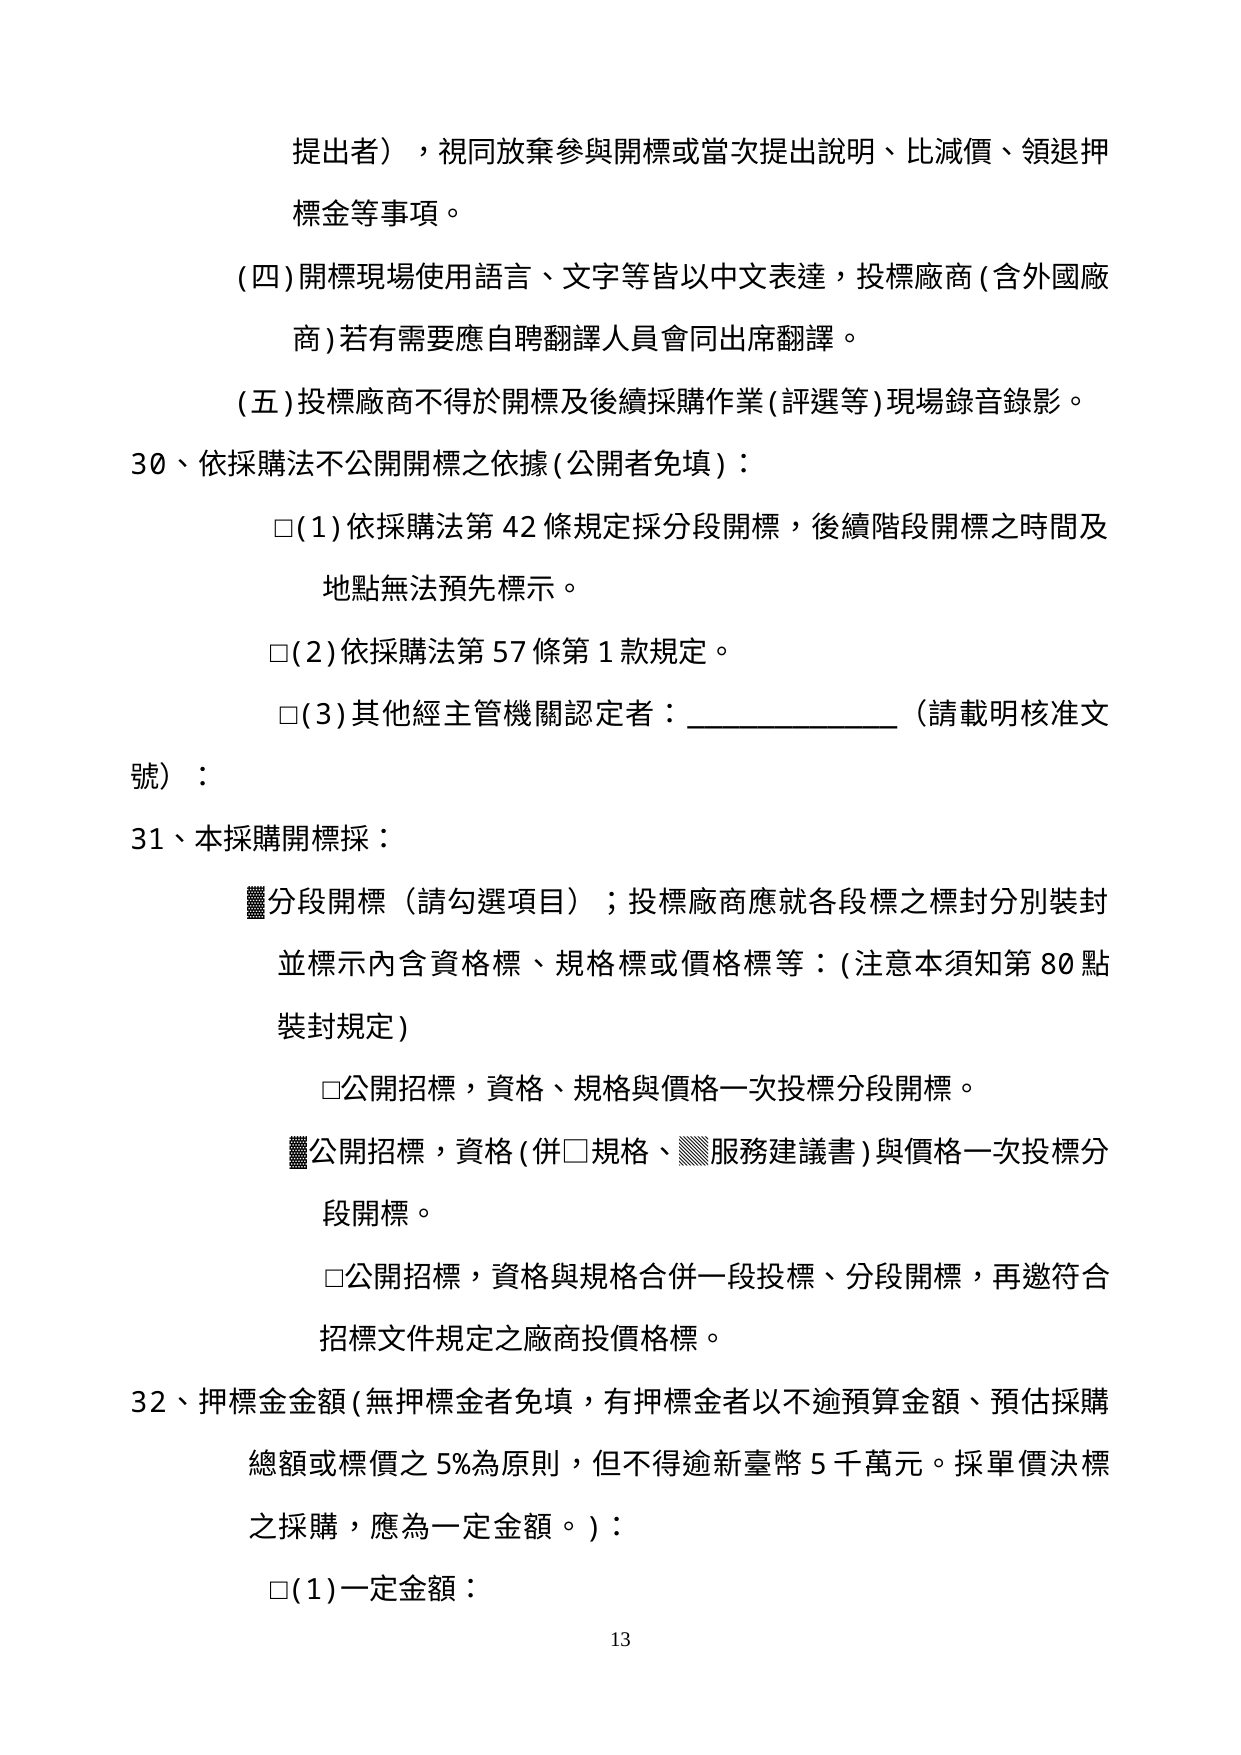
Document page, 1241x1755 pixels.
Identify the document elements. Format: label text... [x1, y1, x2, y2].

list 依採購法不公開開標之依據(公開者免填)： [130, 420, 1110, 483]
text 提出者），視同放棄參與開標或當次提出說明、比減價、領退押標金等事項。 [233, 108, 1110, 233]
text (四)開標現場使用語言、文字等皆以中文表達，投標廠商(含外國廠商)若有需要應自聘翻譯人員會同出席翻譯。 [233, 233, 1110, 358]
text □(1)一定金額： [130, 1545, 1110, 1608]
text □(1)依採購法第42條規定採分段開標，後續階段開標之時間及地點無法預先標示。 [130, 483, 1110, 608]
text ▓公開招標，資格(併□規格、▓服務建議書)與價格一次投標分段開標。 [289, 1108, 1110, 1233]
text □公開招標，資格與規格合併一段投標、分段開標，再邀符合招標文件規定之廠商投價格標。 [130, 1233, 1110, 1358]
list 押標金金額(無押標金者免填，有押標金者以不逾預算金額、預估採購總額或標價之5%為原則，但不得逾新臺幣5千萬元。採單價決標之採購，應為一定金額。)： [130, 1358, 1110, 1545]
text ▓分段開標（請勾選項目）；投標廠商應就各段標之標封分別裝封並標示內含資格標、規格標或價格標等：(注意本須知第80點裝封規定) [247, 858, 1110, 1045]
list 本採購開標採： [130, 795, 1110, 858]
text □公開招標，資格、規格與價格一次投標分段開標。 [130, 1045, 1110, 1108]
text □(3)其他經主管機關認定者：____________（請載明核准文號）： [130, 670, 1110, 795]
text □(2)依採購法第57條第1款規定。 [130, 608, 1110, 670]
text (五)投標廠商不得於開標及後續採購作業(評選等)現場錄音錄影。 [233, 358, 1110, 420]
